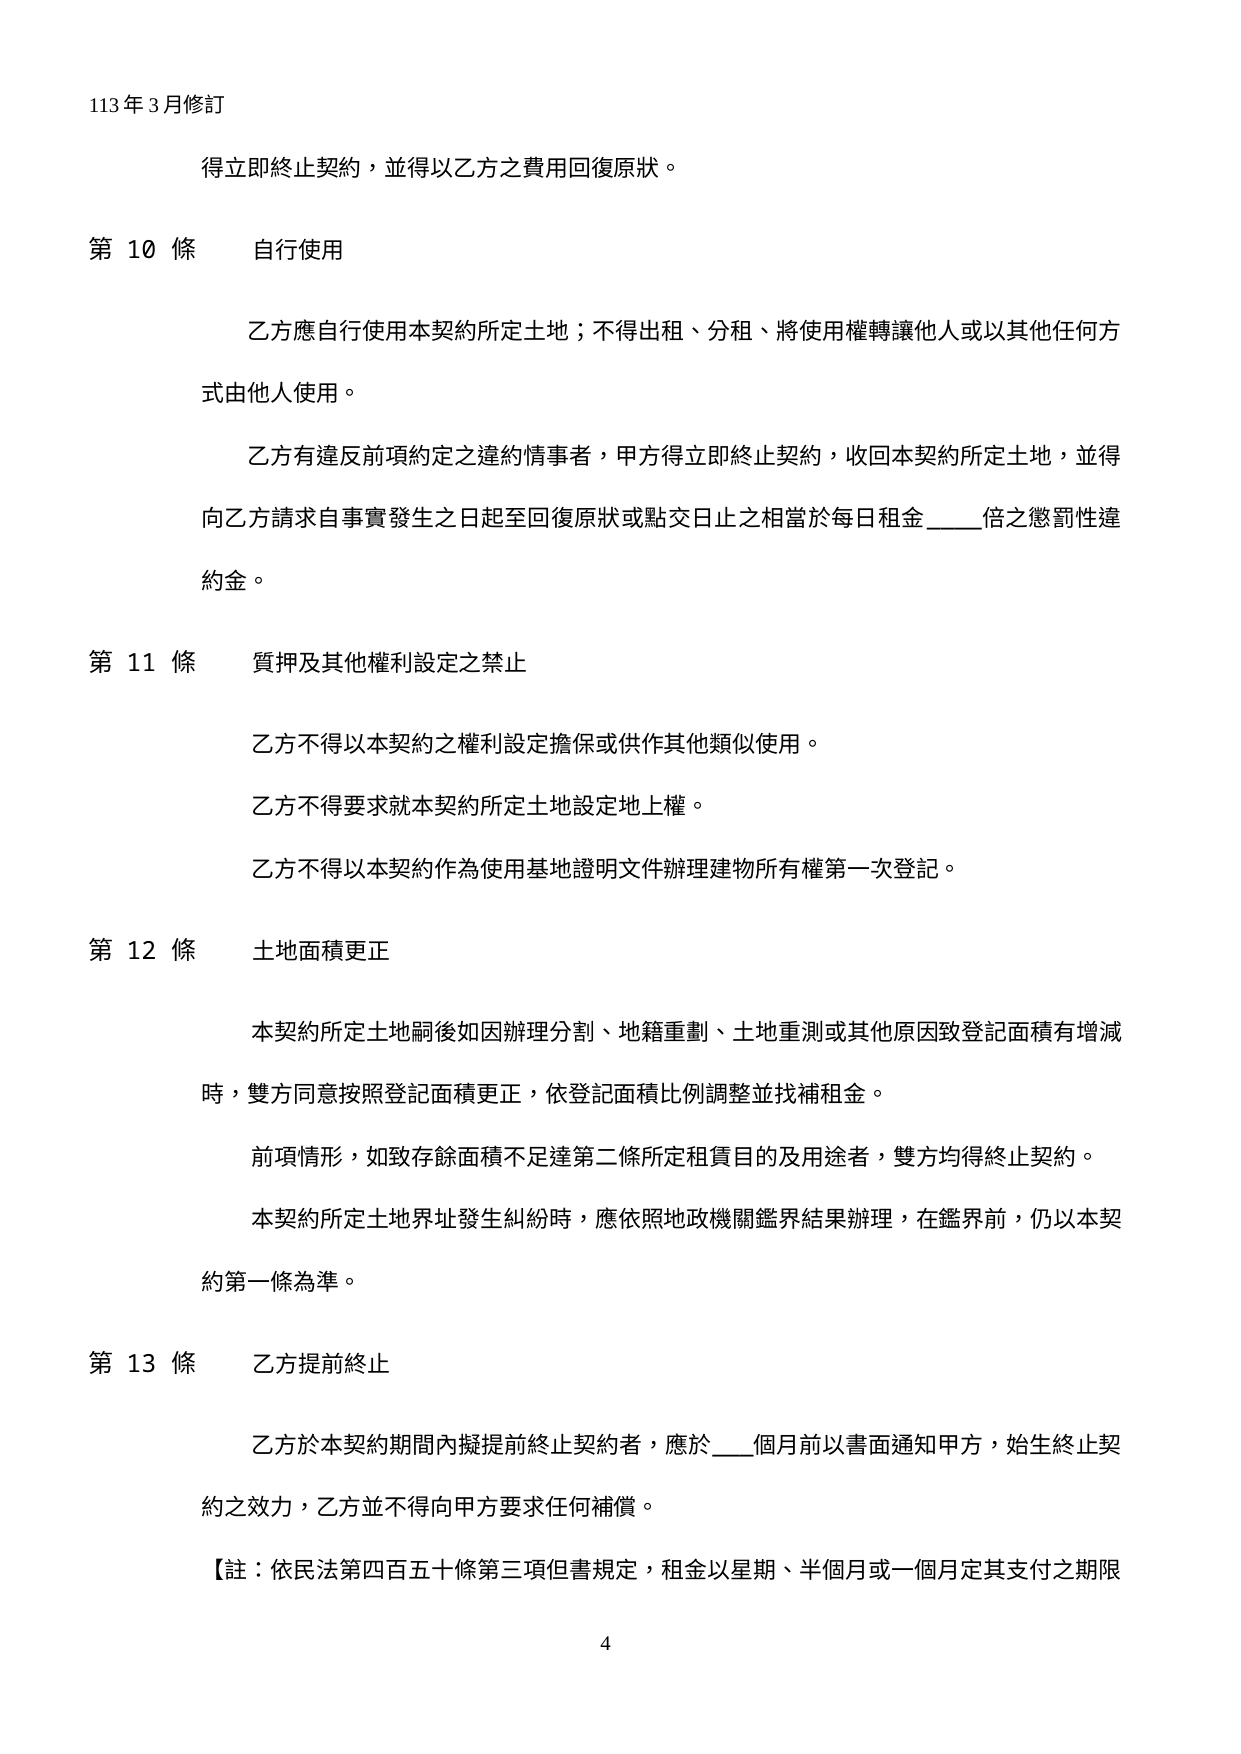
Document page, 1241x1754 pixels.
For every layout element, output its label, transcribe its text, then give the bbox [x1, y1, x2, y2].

list 自行使用 [89, 206, 1122, 269]
list 乙方提前終止 [89, 1320, 1122, 1382]
text 乙方不得以本契約作為使用基地證明文件辦理建物所有權第一次登記。 [201, 826, 1122, 888]
list 質押及其他權利設定之禁止 [89, 619, 1122, 682]
list 土地面積更正 [89, 907, 1122, 969]
text 【註：依民法第四百五十條第三項但書規定，租金以星期、半個月或一個月定其支付之期限 [201, 1526, 1122, 1589]
text 乙方於本契約期間內擬提前終止契約者，應於___個月前以書面通知甲方，始生終止契約之效力，乙方並不得向甲方要求任何補償。 [201, 1401, 1122, 1526]
text 乙方有違反前項約定之違約情事者，甲方得立即終止契約，收回本契約所定土地，並得向乙方請求自事實發生之日起至回復原狀或點交日止之相當於每日租金____倍之懲罰性違約金。 [201, 413, 1122, 600]
text 乙方不得以本契約之權利設定擔保或供作其他類似使用。 [201, 701, 1122, 763]
text 本契約所定土地嗣後如因辦理分割、地籍重劃、土地重測或其他原因致登記面積有增減時，雙方同意按照登記面積更正，依登記面積比例調整並找補租金。 [201, 988, 1122, 1113]
text 得立即終止契約，並得以乙方之費用回復原狀。 [201, 125, 1122, 187]
text 乙方不得要求就本契約所定土地設定地上權。 [201, 763, 1122, 826]
text 乙方應自行使用本契約所定土地；不得出租、分租、將使用權轉讓他人或以其他任何方式由他人使用。 [201, 288, 1122, 413]
text 本契約所定土地界址發生糾紛時，應依照地政機關鑑界結果辦理，在鑑界前，仍以本契約第一條為準。 [201, 1176, 1122, 1301]
text 前項情形，如致存餘面積不足達第二條所定租賃目的及用途者，雙方均得終止契約。 [201, 1113, 1122, 1176]
